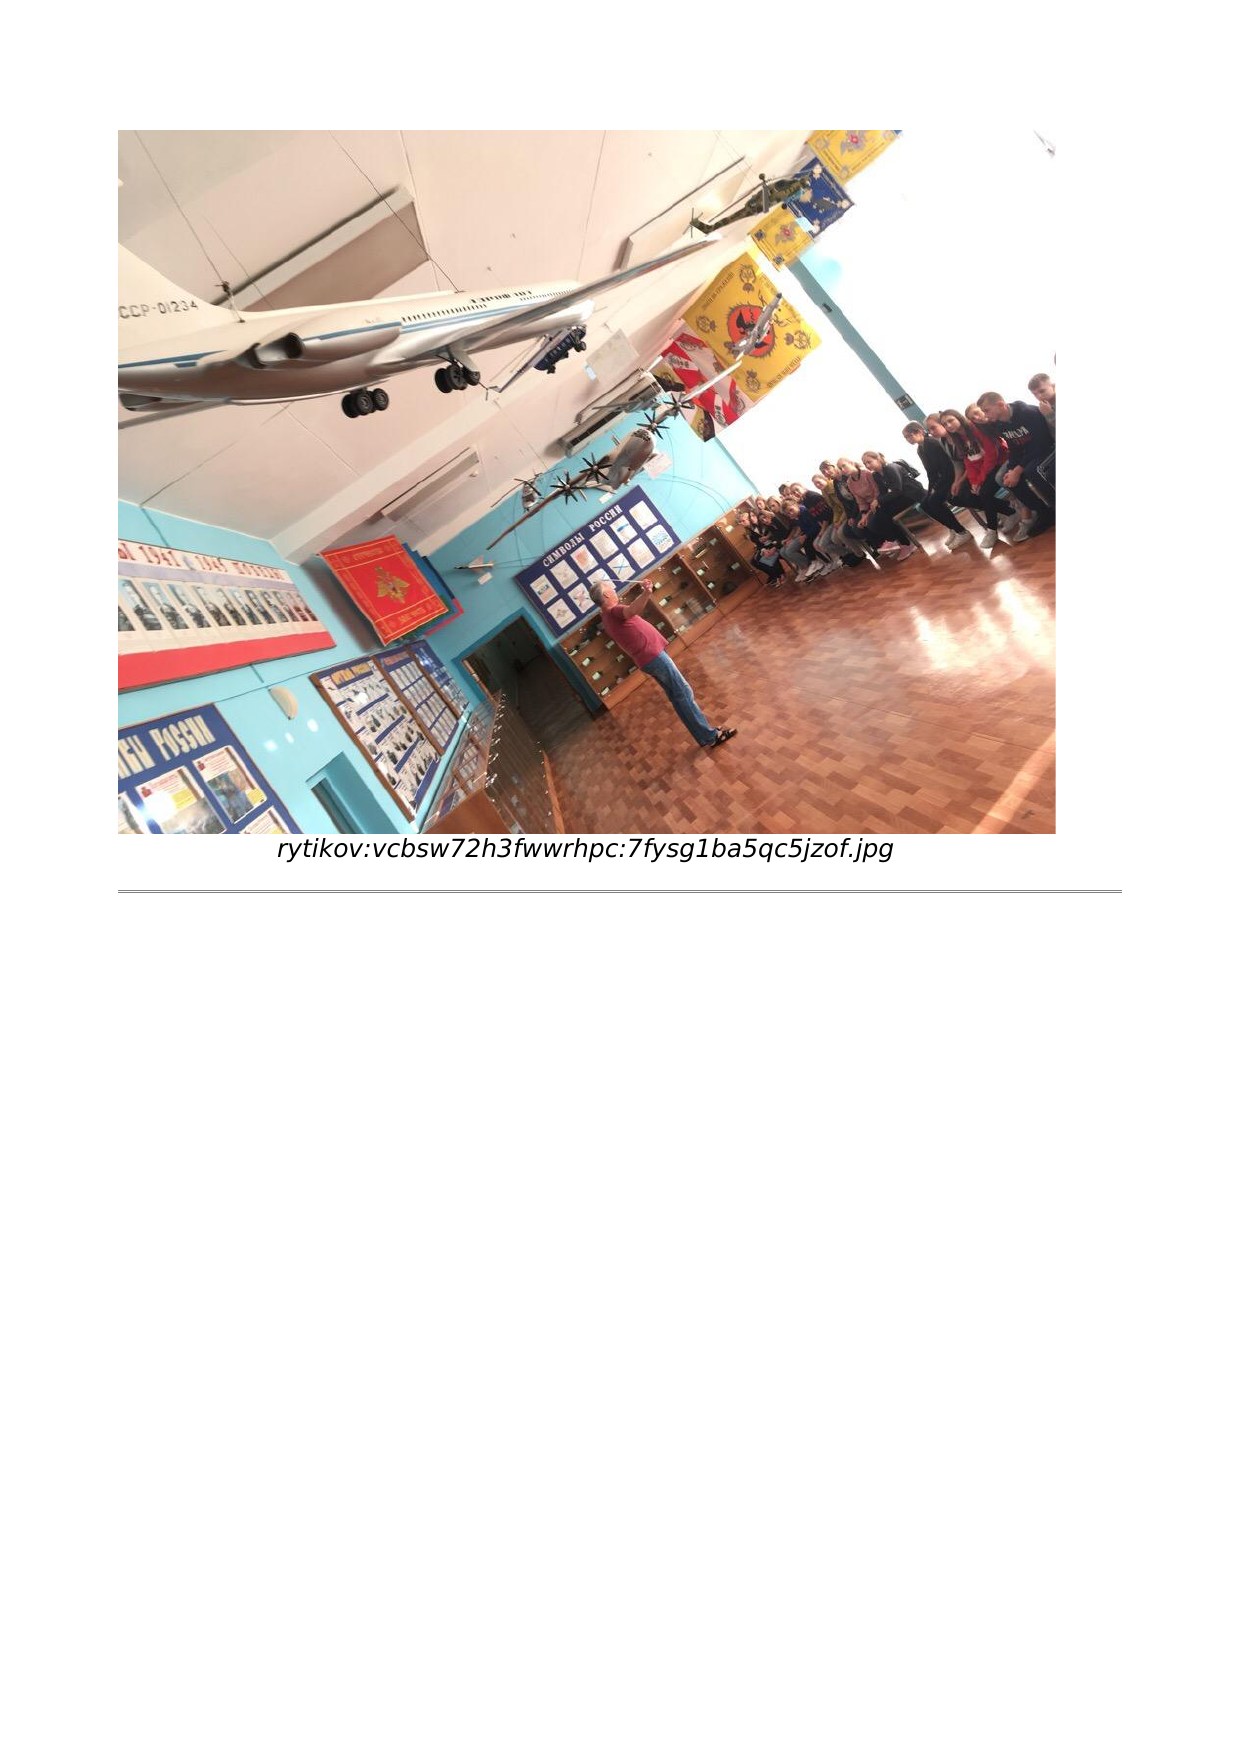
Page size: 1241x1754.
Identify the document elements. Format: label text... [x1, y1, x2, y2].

text rytikov:vcbsw72h3fwwrhpc:7fysg1ba5qc5jzof.jpg [118, 834, 1056, 863]
picture [118, 130, 1056, 834]
